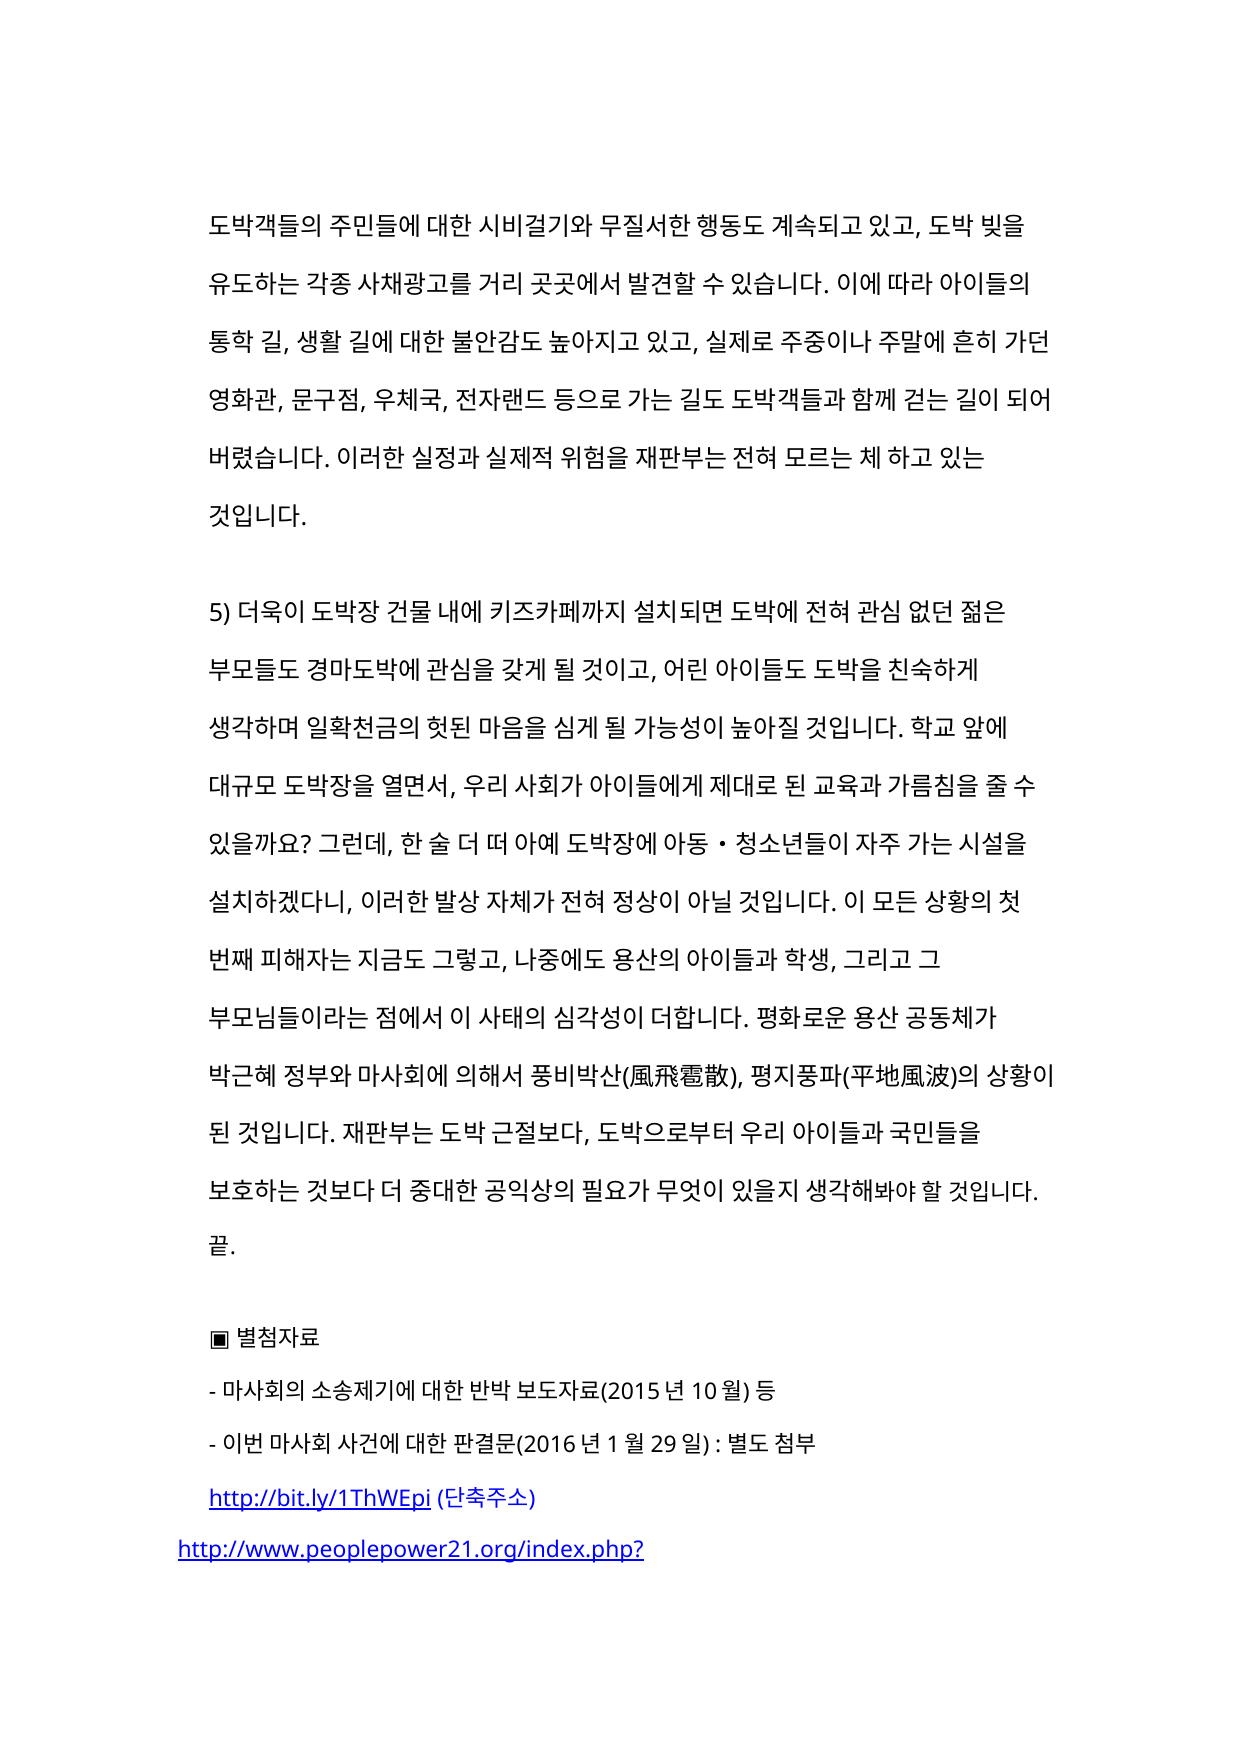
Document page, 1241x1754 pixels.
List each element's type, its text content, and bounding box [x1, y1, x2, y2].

text ▣ 별첨자료 [208, 1320, 1063, 1353]
text http://www.peoplepower21.org/index.php? [177, 1533, 1063, 1564]
text - 마사회의 소송제기에 대한 반박 보도자료(2015년 10월) 등 [208, 1373, 1063, 1406]
text 5) 더욱이 도박장 건물 내에 키즈카페까지 설치되면 도박에 전혀 관심 없던 젊은 부모들도 경마도박에 관심을 갖게 될 것이고, 어린 아이들도 도박을 친숙하게 생각하며 일확천금의 헛된 마음을 심게 될 가능성이 높아질 것입니다. 학교 앞에 대규모 도박장을 열면서, 우리 사회가 아이들에게 제대로 된 교육과 가름침을 줄 수 있을까요? 그런데, 한 술 더 떠 아예 도박장에 아동‧청소년들이 자주 가는 시설을 설치하겠다니, 이러한 발상 자체가 전혀 정상이 아닐 것입니다. 이 모든 상황의 첫 번째 피해자는 지금도 그렇고, 나중에도 용산의 아이들과 학생, 그리고 그 부모님들이라는 점에서 이 사태의 심각성이 더합니다. 평화로운 용산 공동체가 박근혜 정부와 마사회에 의해서 풍비박산(風飛雹散), 평지풍파(平地風波)의 상황이 된 것입니다. 재판부는 도박 근절보다, 도박으로부터 우리 아이들과 국민들을 보호하는 것보다 더 중대한 공익상의 필요가 무엇이 있을지 생각해봐야 할 것입니다. 끝. [208, 593, 1063, 1261]
text - 이번 마사회 사건에 대한 판결문(2016년 1월 29일) : 별도 첨부 [208, 1426, 1063, 1460]
text http://bit.ly/1ThWEpi (단축주소) [208, 1480, 1063, 1513]
text 도박객들의 주민들에 대한 시비걸기와 무질서한 행동도 계속되고 있고, 도박 빚을 유도하는 각종 사채광고를 거리 곳곳에서 발견할 수 있습니다. 이에 따라 아이들의 통학 길, 생활 길에 대한 불안감도 높아지고 있고, 실제로 주중이나 주말에 흔히 가던 영화관, 문구점, 우체국, 전자랜드 등으로 가는 길도 도박객들과 함께 걷는 길이 되어 버렸습니다. 이러한 실정과 실제적 위험을 재판부는 전혀 모르는 체 하고 있는 것입니다. [208, 207, 1063, 532]
